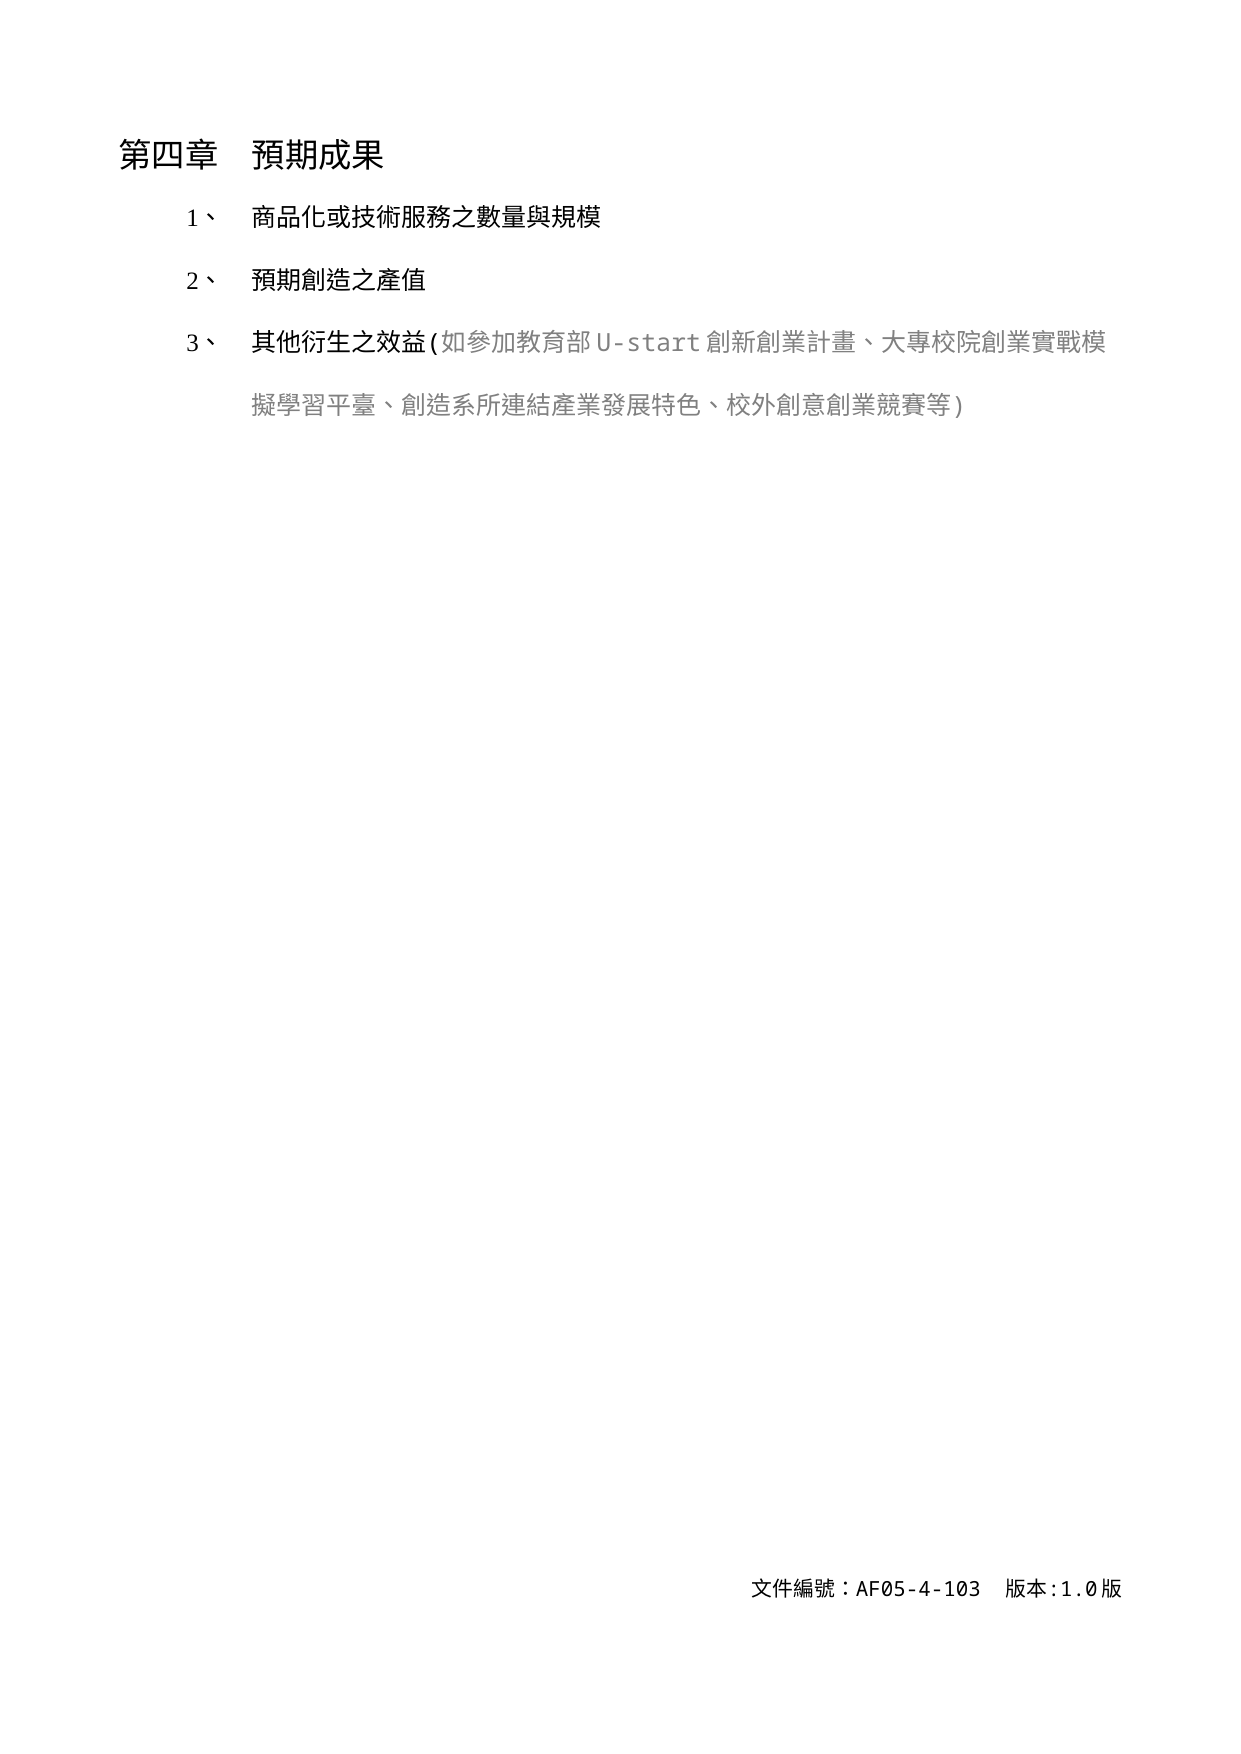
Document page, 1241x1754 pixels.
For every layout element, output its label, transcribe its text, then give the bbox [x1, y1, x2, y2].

list 商品化或技術服務之數量與規模 [186, 174, 1122, 237]
list 預期創造之產值 [186, 237, 1122, 299]
text 第四章 預期成果 [118, 112, 1122, 174]
list 其他衍生之效益(如參加教育部U-start創新創業計畫、大專校院創業實戰模擬學習平臺、創造系所連結產業發展特色、校外創意創業競賽等) [186, 299, 1122, 424]
